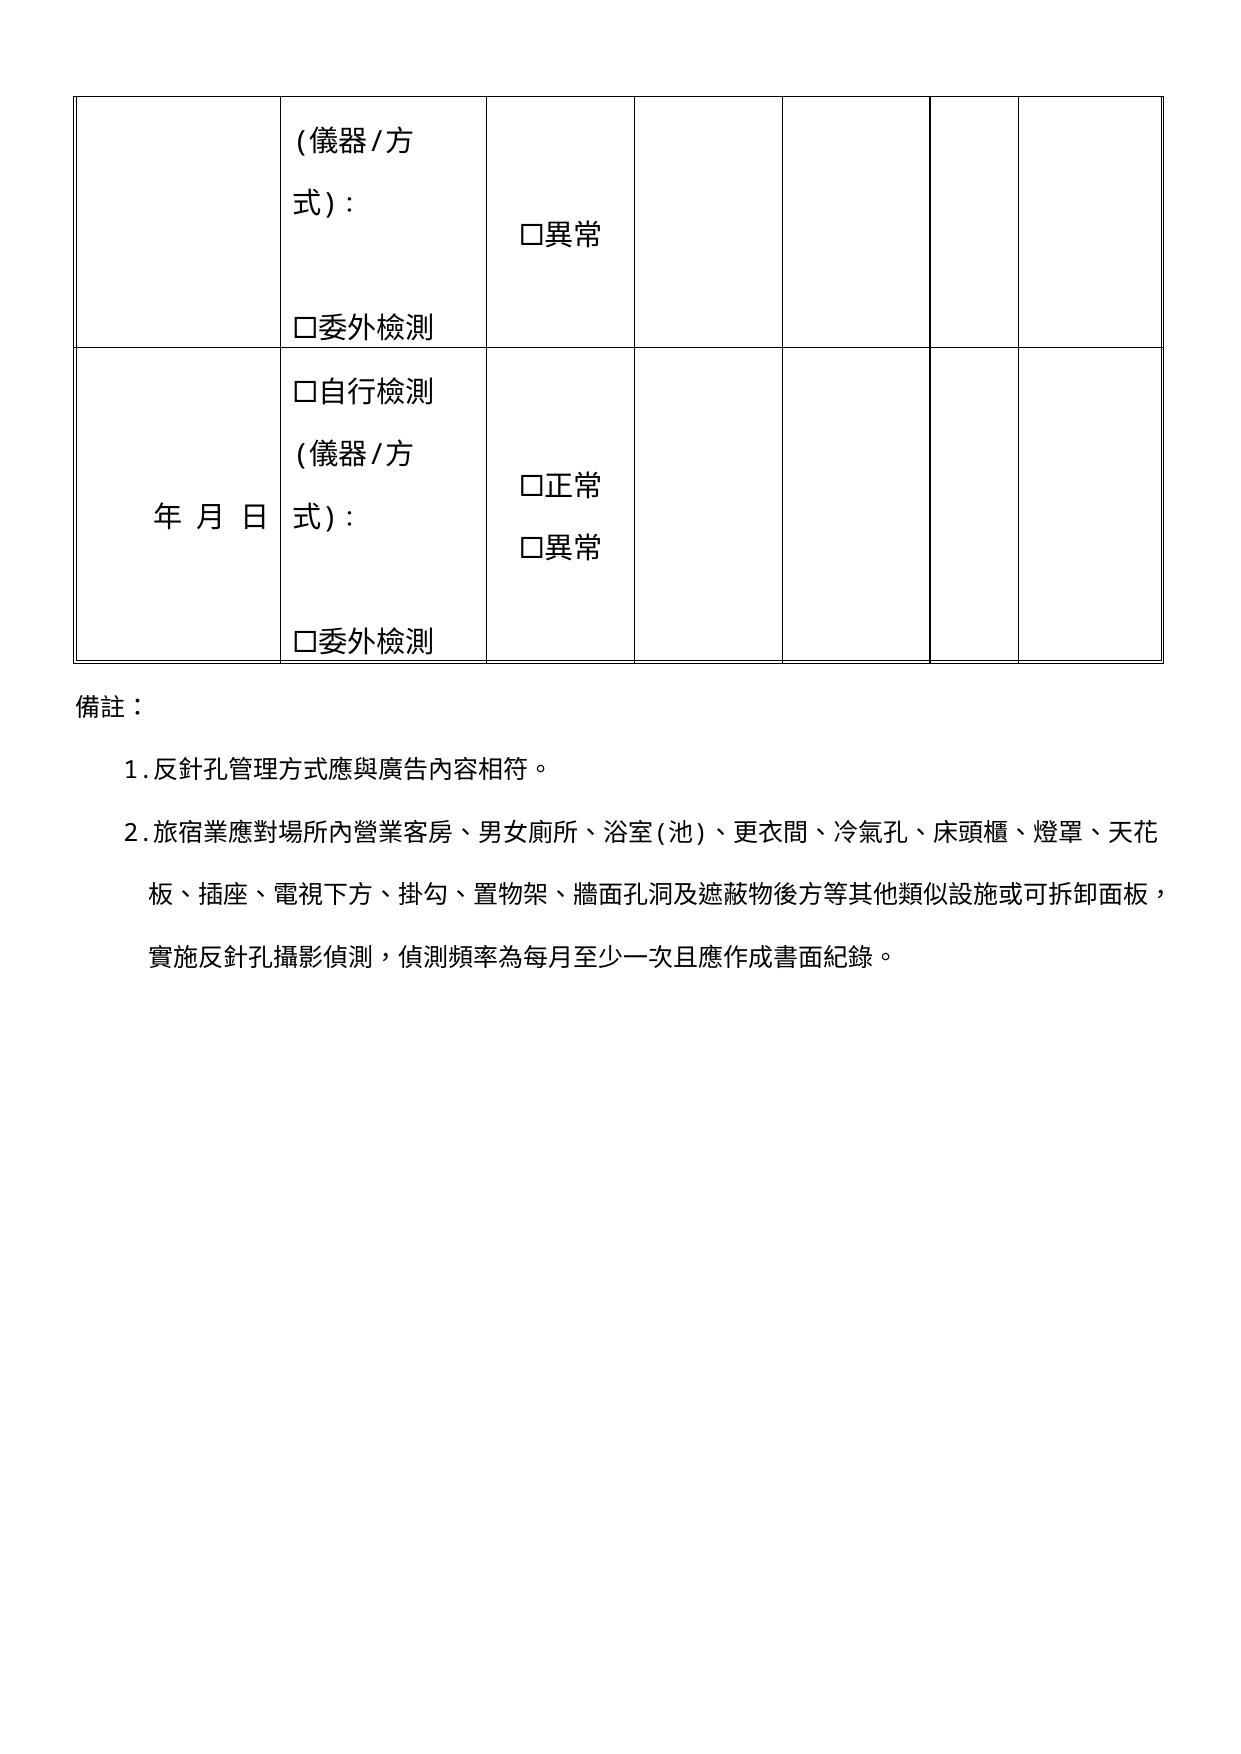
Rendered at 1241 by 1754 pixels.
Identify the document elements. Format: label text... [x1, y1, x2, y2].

table_cell [783, 97, 929, 347]
table_cell [783, 348, 929, 660]
text 2.旅宿業應對場所內營業客房、男女廁所、浴室(池)、更衣間、冷氣孔、床頭櫃、燈罩、天花板、插座、電視下方、掛勾、置物架、牆面孔洞及遮蔽物後方等其他類似設施或可拆卸面板，實施反針孔攝影偵測，偵測頻率為每月至少一次且應作成書面紀錄。 [123, 788, 1165, 976]
table_cell (儀器/方式)： 委外檢測 [281, 97, 486, 347]
table_cell [1019, 97, 1161, 347]
text 1.反針孔管理方式應與廣告內容相符。 [123, 726, 1165, 788]
table_cell 異常 [487, 97, 634, 347]
text 備註： [75, 663, 1165, 726]
table_cell [635, 348, 782, 660]
table_cell [635, 97, 782, 347]
table_cell 年月日 [77, 348, 280, 660]
table_cell 自行檢測 (儀器/方式)： 委外檢測 [281, 348, 486, 660]
table_cell [1019, 348, 1161, 660]
table_cell [931, 97, 1018, 347]
table_cell [77, 97, 280, 347]
table_cell 正常 異常 [487, 348, 634, 660]
table_cell [931, 348, 1018, 660]
